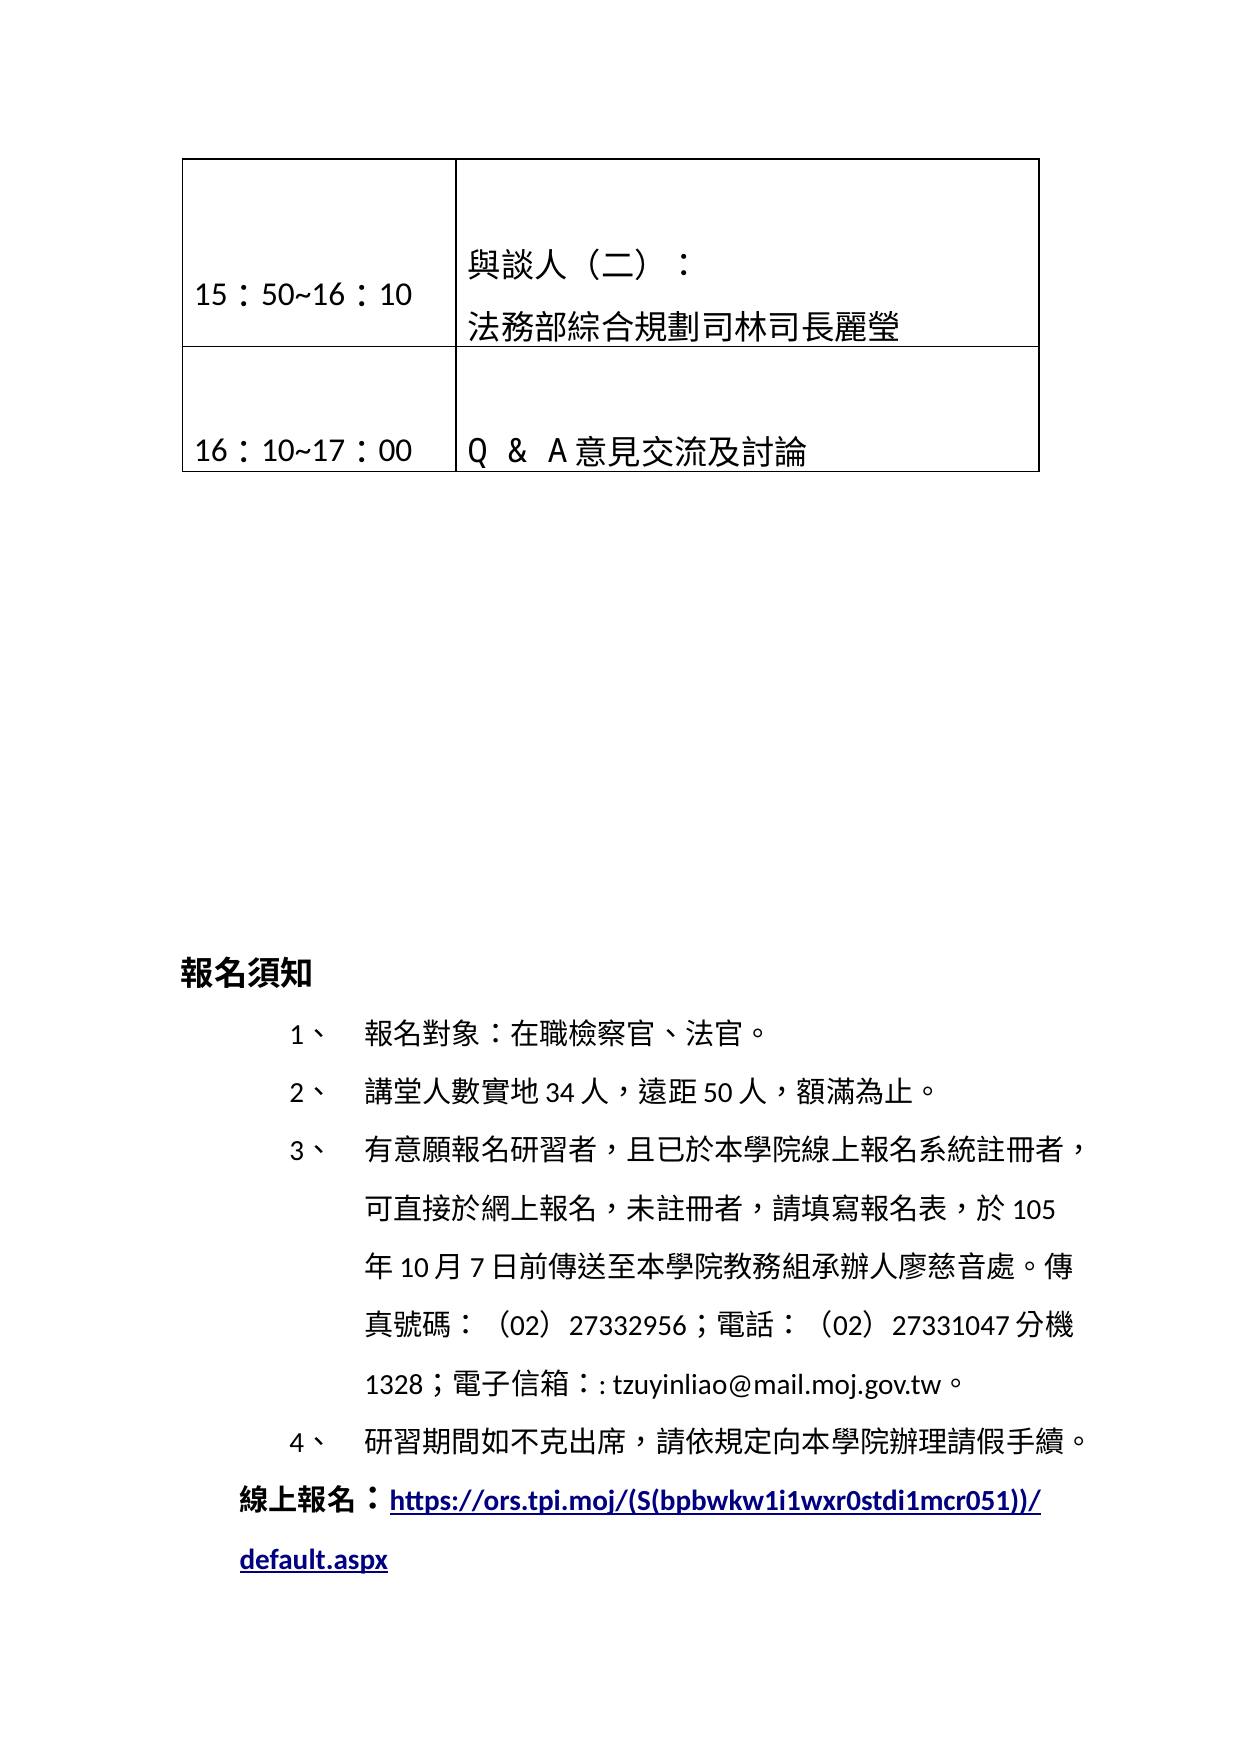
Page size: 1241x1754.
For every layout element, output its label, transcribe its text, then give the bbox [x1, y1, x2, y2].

text 報名須知 [165, 939, 1075, 997]
list 有意願報名研習者，且已於本學院線上報名系統註冊者，可直接於網上報名，未註冊者，請填寫報名表，於105年10月7日前傳送至本學院教務組承辦人廖慈音處。傳真號碼：（02）27332956；電話：（02）27331047分機1328；電子信箱：: tzuyinliao@mail.moj.gov.tw。 [289, 1114, 1075, 1406]
list 報名對象：在職檢察官、法官。 [289, 997, 1075, 1056]
table_cell Q & A意見交流及討論 [457, 347, 1038, 471]
text 線上報名：https://ors.tpi.moj/(S(bpbwkw1i1wxr0stdi1mcr051))/default.aspx [239, 1464, 1075, 1581]
list 講堂人數實地34人，遠距50人，額滿為止。 [289, 1056, 1075, 1114]
table_cell 與談人（二）： 法務部綜合規劃司林司長麗瑩 [457, 160, 1038, 346]
table_cell 16：10~17：00 [183, 347, 455, 471]
table_cell 15：50~16：10 [183, 160, 455, 346]
list 研習期間如不克出席，請依規定向本學院辦理請假手續。 [289, 1406, 1075, 1464]
